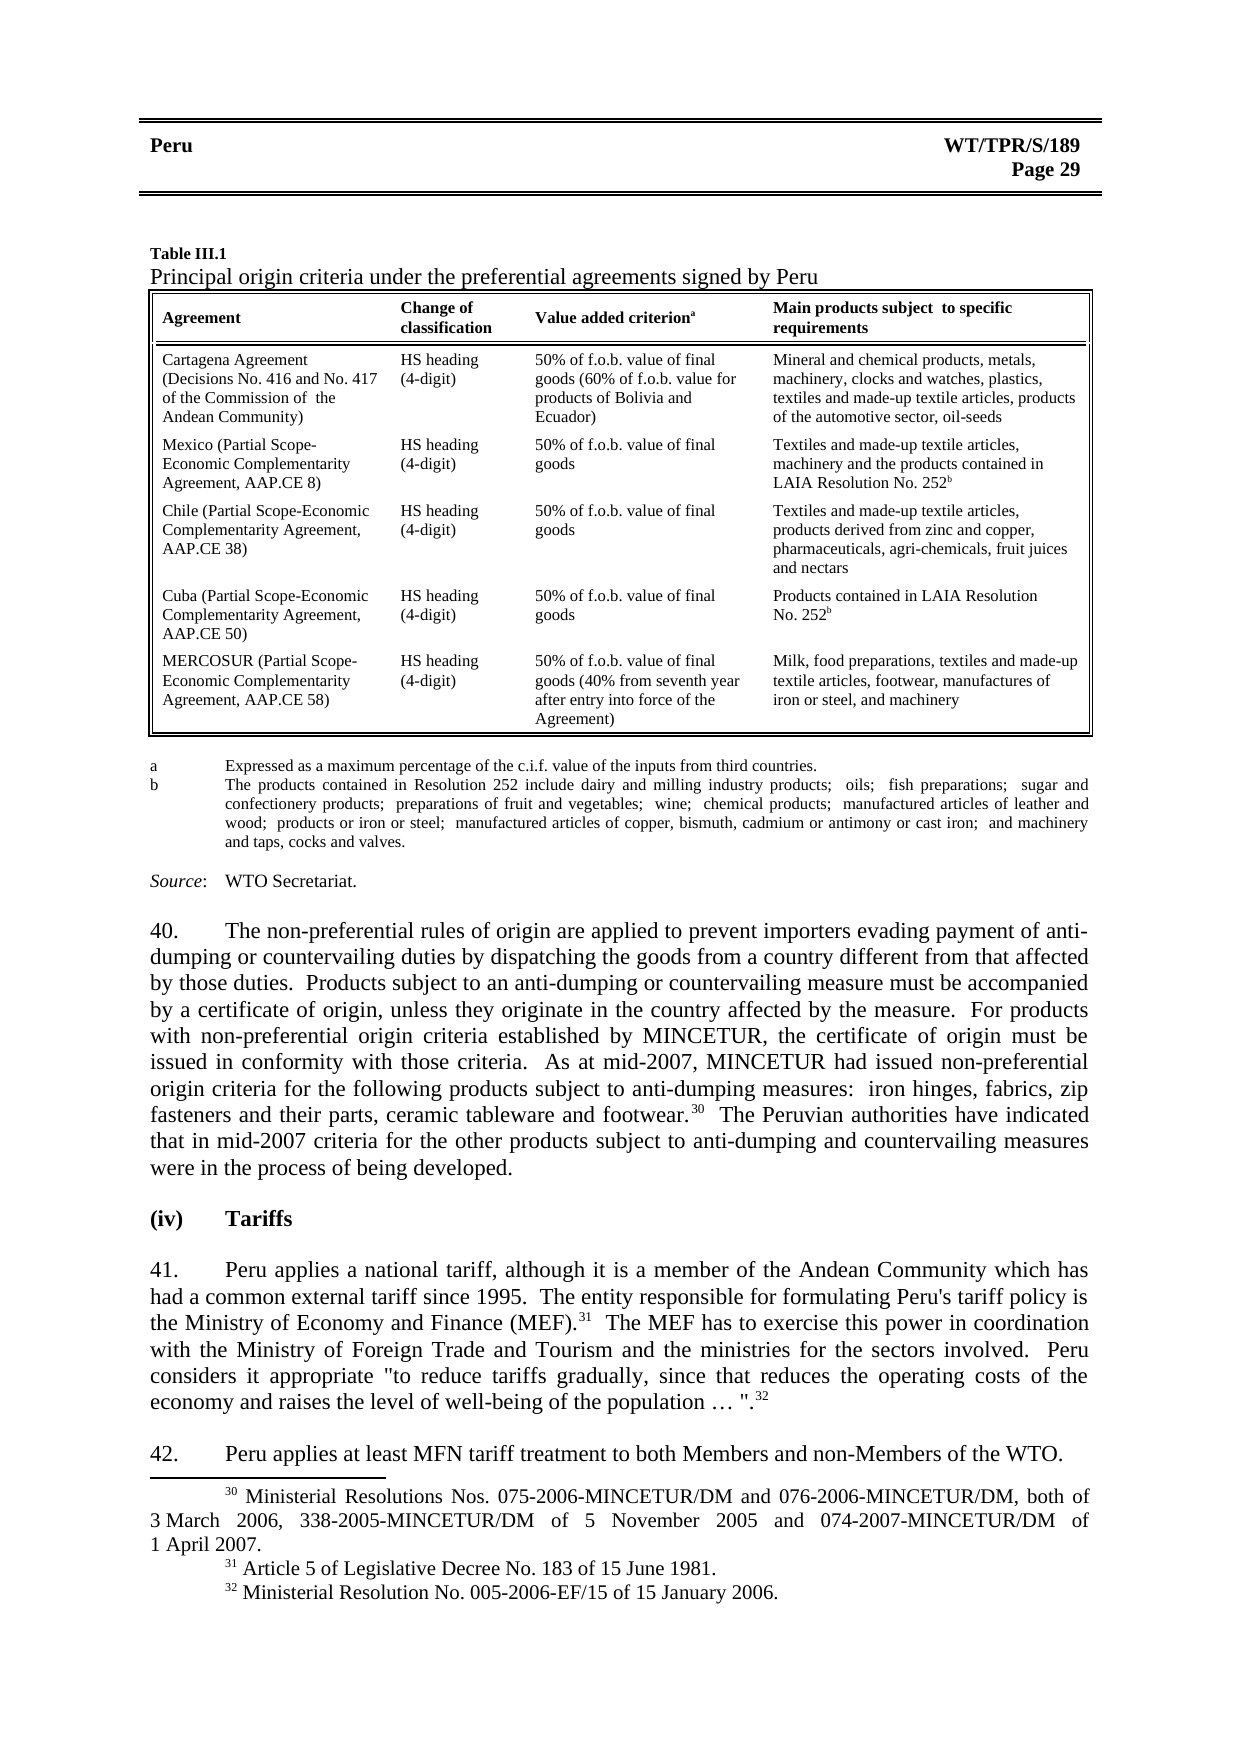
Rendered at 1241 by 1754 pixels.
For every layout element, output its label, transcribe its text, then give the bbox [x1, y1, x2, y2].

table_cell Chile (Partial Scope-Economic Complementarity Agreement, AAP.CE 38) [153, 496, 389, 581]
table_cell 50% of f.o.b. value of final goods [524, 430, 762, 496]
table_cell HS heading (4‑digit) [389, 496, 524, 581]
table_header Agreement [153, 294, 389, 341]
list The non-preferential rules of origin are applied to prevent importers evading payment of anti-dumping or countervailing duties by dispatching the goods from a country different from that affected by those duties. Products subject to an anti-dumping or countervailing measure must be accompanied by a certificate of origin, unless they originate in the country affected by the measure. For products with non-preferential origin criteria established by MINCETUR, the certificate of origin must be issued in conformity with those criteria. As at mid-2007, MINCETUR had issued non-preferential origin criteria for the following products subject to anti-dumping measures: iron hinges, fabrics, zip fasteners and their parts, ceramic tableware and footwear. The Peruvian authorities have indicated that in mid-2007 criteria for the other products subject to anti-dumping and countervailing measures were in the process of being developed. [150, 917, 1090, 1180]
table_cell HS heading (4‑digit) [389, 581, 524, 647]
table_cell Textiles and made-up textile articles, machinery and the products contained in LAIA Resolution No. 252b [762, 430, 1089, 496]
list Ministerial Resolution No. 005-2006-EF/15 of 15 January 2006. [150, 1580, 1090, 1604]
list Ministerial Resolutions Nos. 075-2006-MINCETUR/DM and 076-2006-MINCETUR/DM, both of 3 March 2006, 338-2005-MINCETUR/DM of 5 November 2005 and 074-2007-MINCETUR/DM of 1 April 2007. [150, 1484, 1090, 1556]
subtitle Tariffs [150, 1205, 1090, 1232]
text b The products contained in Resolution 252 include dairy and milling industry products; oils; fish preparations; sugar and confectionery products; preparations of fruit and vegetables; wine; chemical products; manufactured articles of leather and wood; products or iron or steel; manufactured articles of copper, bismuth, cadmium or antimony or cast iron; and machinery and taps, cocks and valves. [150, 775, 1090, 851]
table_header Change of classification [389, 294, 524, 341]
table_cell HS heading (4‑digit) [389, 647, 524, 732]
text a Expressed as a maximum percentage of the c.i.f. value of the inputs from third countries. [150, 756, 1090, 775]
text Principal origin criteria under the preferential agreements signed by Peru [150, 263, 1090, 289]
table_cell MERCOSUR (Partial Scope-Economic Complementarity Agreement, AAP.CE 58) [153, 647, 389, 732]
table_cell Mexico (Partial Scope-Economic Complementarity Agreement, AAP.CE 8) [153, 430, 389, 496]
list Article 5 of Legislative Decree No. 183 of 15 June 1981. [150, 1556, 1090, 1580]
table_cell Cuba (Partial Scope-Economic Complementarity Agreement, AAP.CE 50) [153, 581, 389, 647]
table_header Value added criteriona [524, 294, 762, 341]
table_cell Textiles and made-up textile articles, products derived from zinc and copper, pharmaceuticals, agri-chemicals, fruit juices and nectars [762, 496, 1089, 581]
table_cell 50% of f.o.b. value of final goods (40% from seventh year after entry into force of the Agreement) [524, 647, 762, 732]
table_cell Milk, food preparations, textiles and made-up textile articles, footwear, manufactures of iron or steel, and machinery [762, 647, 1089, 732]
table_cell 50% of f.o.b. value of final goods [524, 581, 762, 647]
text Source: WTO Secretariat. [150, 870, 1090, 892]
list Peru applies at least MFN tariff treatment to both Members and non-Members of the WTO. [150, 1440, 1090, 1466]
table_cell Products contained in LAIA Resolution No. 252b [762, 581, 1089, 647]
table_cell 50% of f.o.b. value of final goods [524, 496, 762, 581]
table_header Main products subject to specific requirements [762, 294, 1089, 341]
table_cell 50% of f.o.b. value of final goods (60% of f.o.b. value for products of Bolivia and Ecuador) [524, 346, 762, 430]
table_cell HS heading (4‑digit) [389, 430, 524, 496]
table_cell Cartagena Agreement (Decisions No. 416 and No. 417 of the Commission of the Andean Community) [151, 341, 389, 430]
table_cell HS heading (4‑digit) [389, 346, 524, 430]
table_cell Mineral and chemical products, metals, machinery, clocks and watches, plastics, textiles and made-up textile articles, products of the automotive sector, oil-seeds [762, 341, 1091, 430]
list Peru applies a national tariff, although it is a member of the Andean Community which has had a common external tariff since 1995. The entity responsible for formulating Peru's tariff policy is the Ministry of Economy and Finance (MEF). The MEF has to exercise this power in coordination with the Ministry of Foreign Trade and Tourism and the ministries for the sectors involved. Peru considers it appropriate "to reduce tariffs gradually, since that reduces the operating costs of the economy and raises the level of well-being of the population … ". [150, 1257, 1090, 1415]
text Table III.1 [150, 244, 1090, 263]
